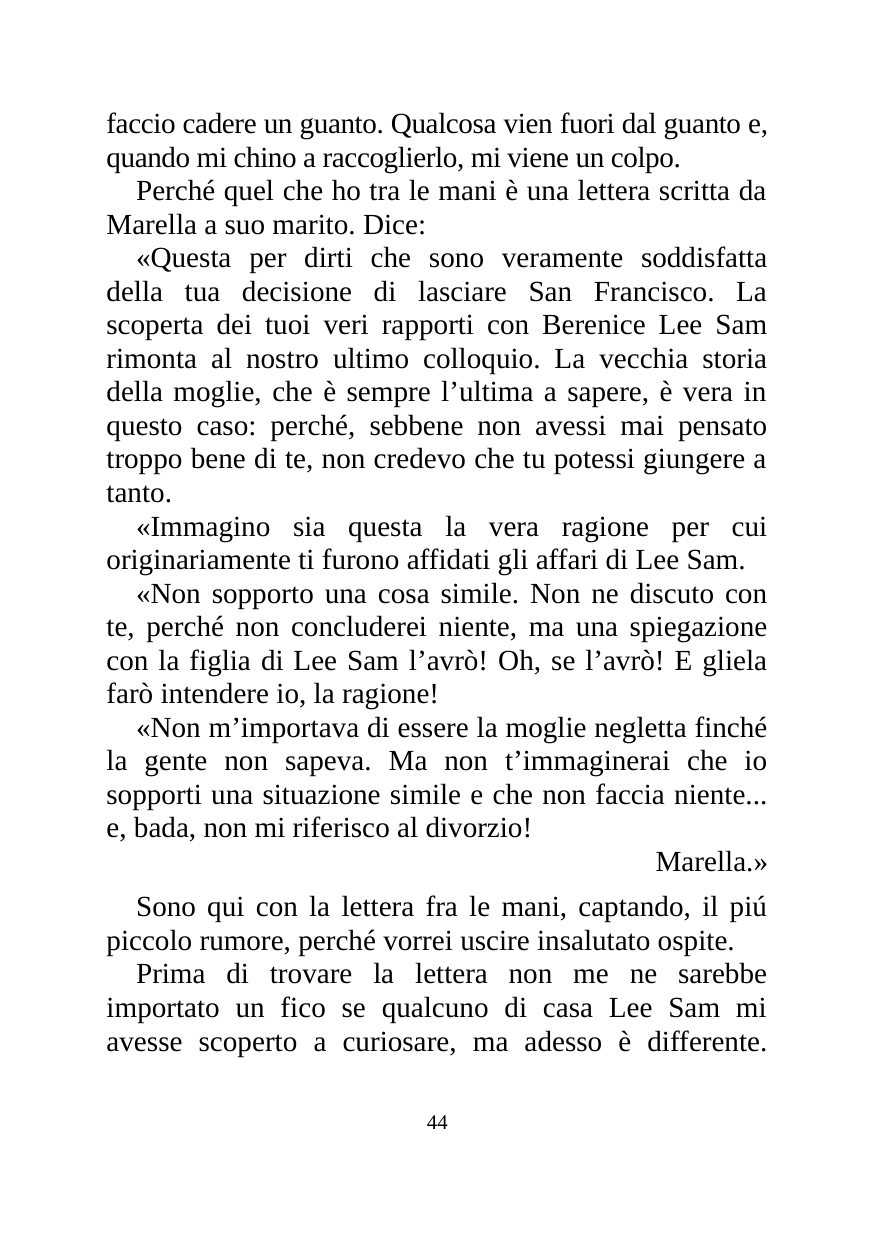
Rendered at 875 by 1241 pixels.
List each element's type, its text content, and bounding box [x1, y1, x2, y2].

text Perché quel che ho tra le mani è una lettera scritta da Marella a suo marito. Dice: [106, 173, 768, 240]
text «Non sopporto una cosa simile. Non ne discuto con te, perché non concluderei niente, ma una spiegazione con la figlia di Lee Sam l’avrò! Oh, se l’avrò! E gliela farò intendere io, la ragione! [106, 576, 768, 710]
text «Non m’importava di essere la moglie negletta finché la gente non sapeva. Ma non t’immaginerai che io sopporti una situazione simile e che non faccia niente... e, bada, non mi riferisco al divorzio! [106, 710, 768, 844]
text faccio cadere un guanto. Qualcosa vien fuori dal guanto e, quando mi chino a raccoglierlo, mi viene un colpo. [106, 106, 768, 173]
text «Questa per dirti che sono veramente soddisfatta della tua decisione di lasciare San Francisco. La scoperta dei tuoi veri rapporti con Berenice Lee Sam rimonta al nostro ultimo colloquio. La vecchia storia della moglie, che è sempre l’ultima a sapere, è vera in questo caso: perché, sebbene non avessi mai pensato troppo bene di te, non credevo che tu potessi giungere a tanto. [106, 240, 768, 509]
text Sono qui con la lettera fra le mani, captando, il piú piccolo rumore, perché vorrei uscire insalutato ospite. [106, 889, 768, 957]
text Marella.» [106, 844, 768, 878]
text Prima di trovare la lettera non me ne sarebbe importato un fico se qualcuno di casa Lee Sam mi avesse scoperto a curiosare, ma adesso è differente. [106, 957, 768, 1057]
text «Immagino sia questa la vera ragione per cui originariamente ti furono affidati gli affari di Lee Sam. [106, 509, 768, 576]
